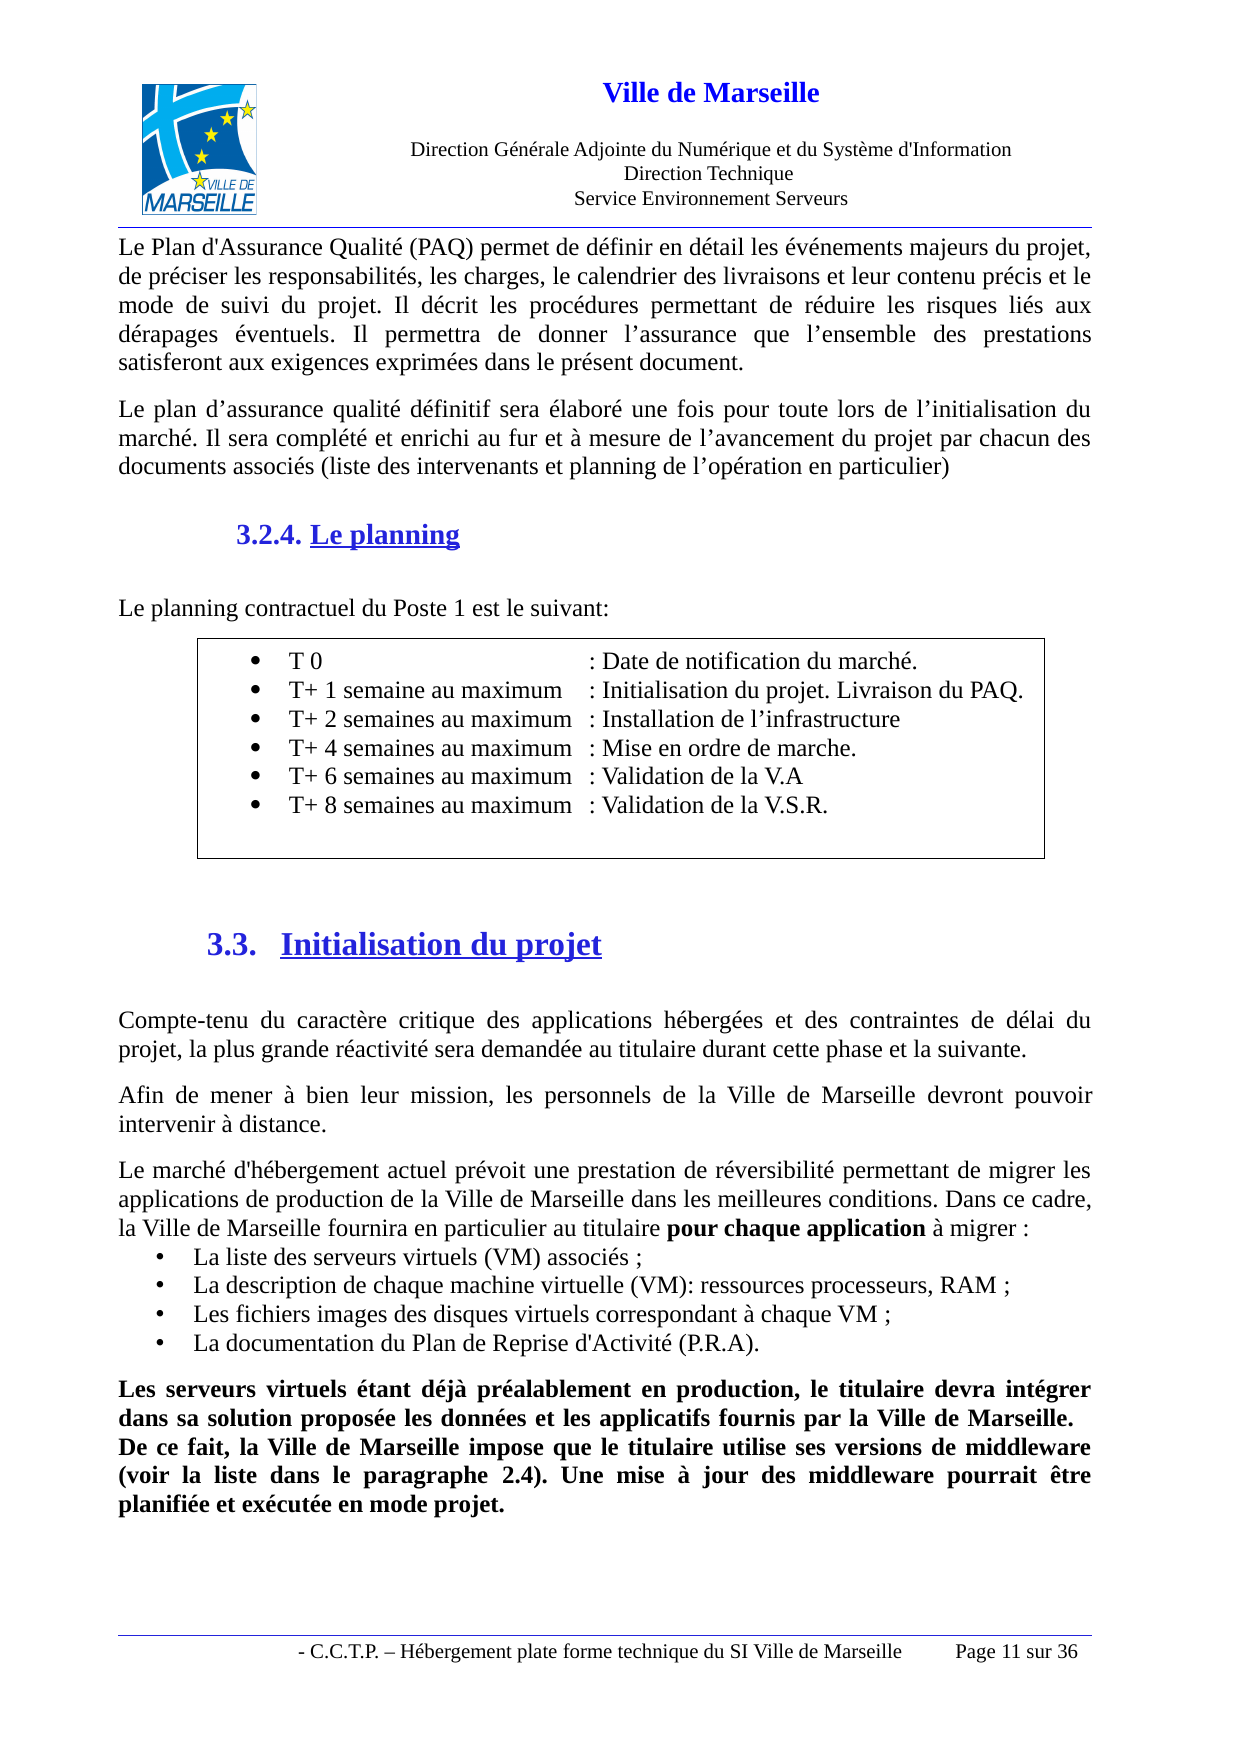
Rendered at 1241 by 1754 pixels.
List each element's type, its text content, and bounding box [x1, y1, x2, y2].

subtitle Le planning [236, 517, 1092, 550]
text Le planning contractuel du Poste 1 est le suivant: [118, 593, 1092, 622]
list T+ 1 semaine au maximum : Initialisation du projet. Livraison du PAQ. [251, 675, 1029, 704]
text Compte-tenu du caractère critique des applications hébergées et des contraintes de délai du projet, la plus grande réactivité sera demandée au titulaire durant cette phase et la suivante. [118, 1005, 1092, 1062]
list La liste des serveurs virtuels (VM) associés ; [156, 1242, 1092, 1270]
subtitle Initialisation du projet [207, 924, 1092, 962]
list La description de chaque machine virtuelle (VM): ressources processeurs, RAM ; [156, 1270, 1092, 1299]
list T+ 6 semaines au maximum : Validation de la V.A [251, 761, 1029, 790]
text Afin de mener à bien leur mission, les personnels de la Ville de Marseille devront pouvoir intervenir à distance. [118, 1080, 1092, 1138]
text Les serveurs virtuels étant déjà préalablement en production, le titulaire devra intégrer dans sa solution proposée les données et les applicatifs fournis par la Ville de Marseille. De ce fait, la Ville de Marseille impose que le titulaire utilise ses versions de middleware (voir la liste dans le paragraphe 2.4). Une mise à jour des middleware pourrait être planifiée et exécutée en mode projet. [118, 1374, 1092, 1518]
list T 0 : Date de notification du marché. [251, 646, 1029, 675]
text Le Plan d'Assurance Qualité (PAQ) permet de définir en détail les événements majeurs du projet, de préciser les responsabilités, les charges, le calendrier des livraisons et leur contenu précis et le mode de suivi du projet. Il décrit les procédures permettant de réduire les risques liés aux dérapages éventuels. Il permettra de donner l’assurance que l’ensemble des prestations satisferont aux exigences exprimées dans le présent document. [118, 232, 1092, 376]
list T+ 4 semaines au maximum : Mise en ordre de marche. [251, 733, 1029, 761]
list Les fichiers images des disques virtuels correspondant à chaque VM ; [156, 1299, 1092, 1328]
list T+ 8 semaines au maximum : Validation de la V.S.R. [251, 790, 1029, 819]
text Le marché d'hébergement actuel prévoit une prestation de réversibilité permettant de migrer les applications de production de la Ville de Marseille dans les meilleures conditions. Dans ce cadre, la Ville de Marseille fournira en particulier au titulaire pour chaque application à migrer : [118, 1155, 1092, 1242]
list La documentation du Plan de Reprise d'Activité (P.R.A). [156, 1328, 1092, 1357]
text Le plan d’assurance qualité définitif sera élaboré une fois pour toute lors de l’initialisation du marché. Il sera complété et enrichi au fur et à mesure de l’avancement du projet par chacun des documents associés (liste des intervenants et planning de l’opération en particulier) [118, 394, 1092, 480]
list T+ 2 semaines au maximum : Installation de l’infrastructure [251, 704, 1029, 733]
